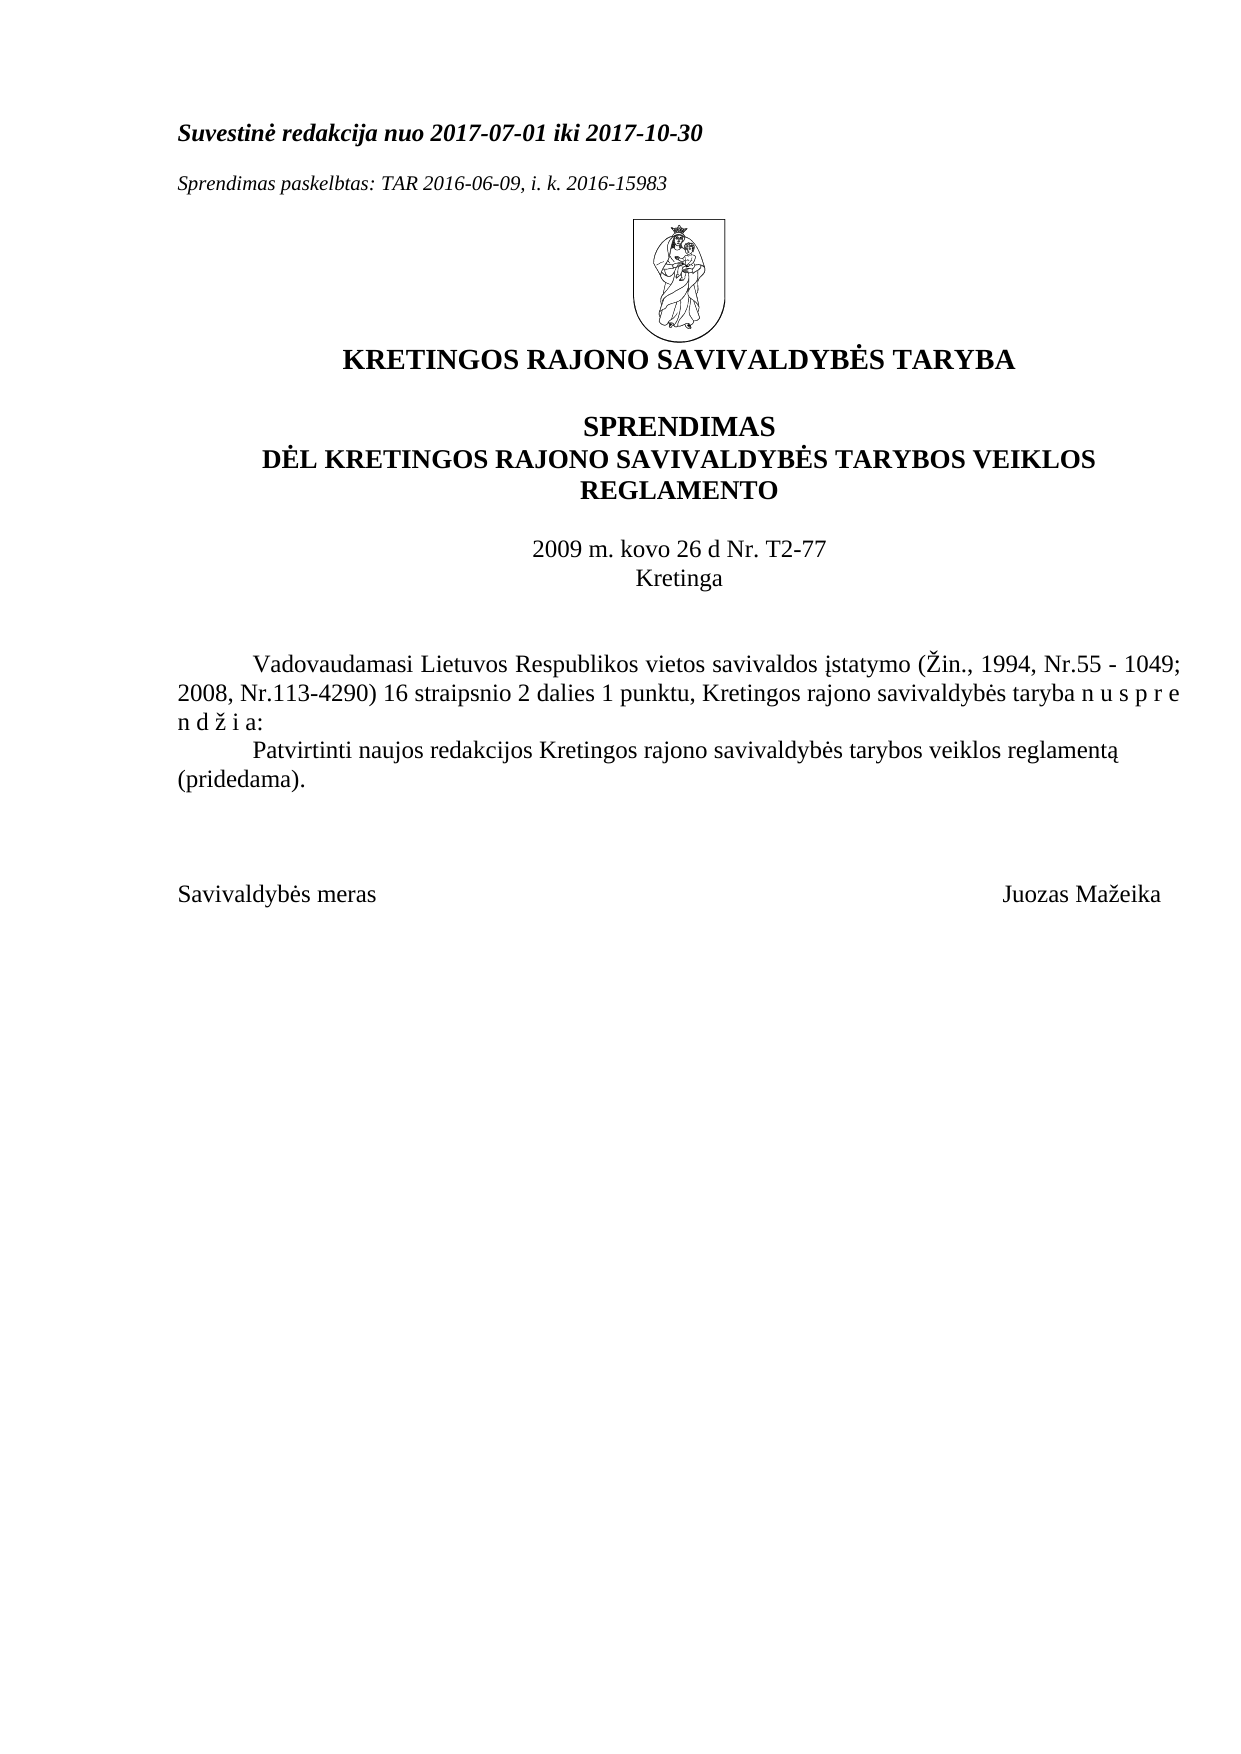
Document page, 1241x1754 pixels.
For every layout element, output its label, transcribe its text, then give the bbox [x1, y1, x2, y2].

text Kretinga [177, 563, 1181, 592]
text Patvirtinti naujos redakcijos Kretingos rajono savivaldybės tarybos veiklos reglamentą [177, 735, 1181, 764]
text DĖL KRETINGOS RAJONO SAVIVALDYBĖS TARYBOS VEIKLOS REGLAMENTO [177, 443, 1181, 505]
text KRETINGOS RAJONO SAVIVALDYBĖS taryba [177, 342, 1181, 376]
text Sprendimas paskelbtas: TAR 2016-06-09, i. k. 2016-15983 [177, 171, 1181, 195]
text Savivaldybės meras Juozas Mažeika [177, 879, 1181, 908]
text 2009 m. kovo 26 d Nr. T2-77 [177, 534, 1181, 563]
text Suvestinė redakcija nuo 2017-07-01 iki 2017-10-30 [177, 118, 1181, 147]
text Vadovaudamasi Lietuvos Respublikos vietos savivaldos įstatymo (Žin., 1994, Nr.55 - 1049; 2008, Nr.113-4290) 16 straipsnio 2 dalies 1 punktu, Kretingos rajono savivaldybės taryba n u s p r e n d ž i a: [177, 649, 1181, 735]
text (pridedama). [177, 764, 1181, 793]
text SPRENDIMAS [177, 409, 1181, 443]
